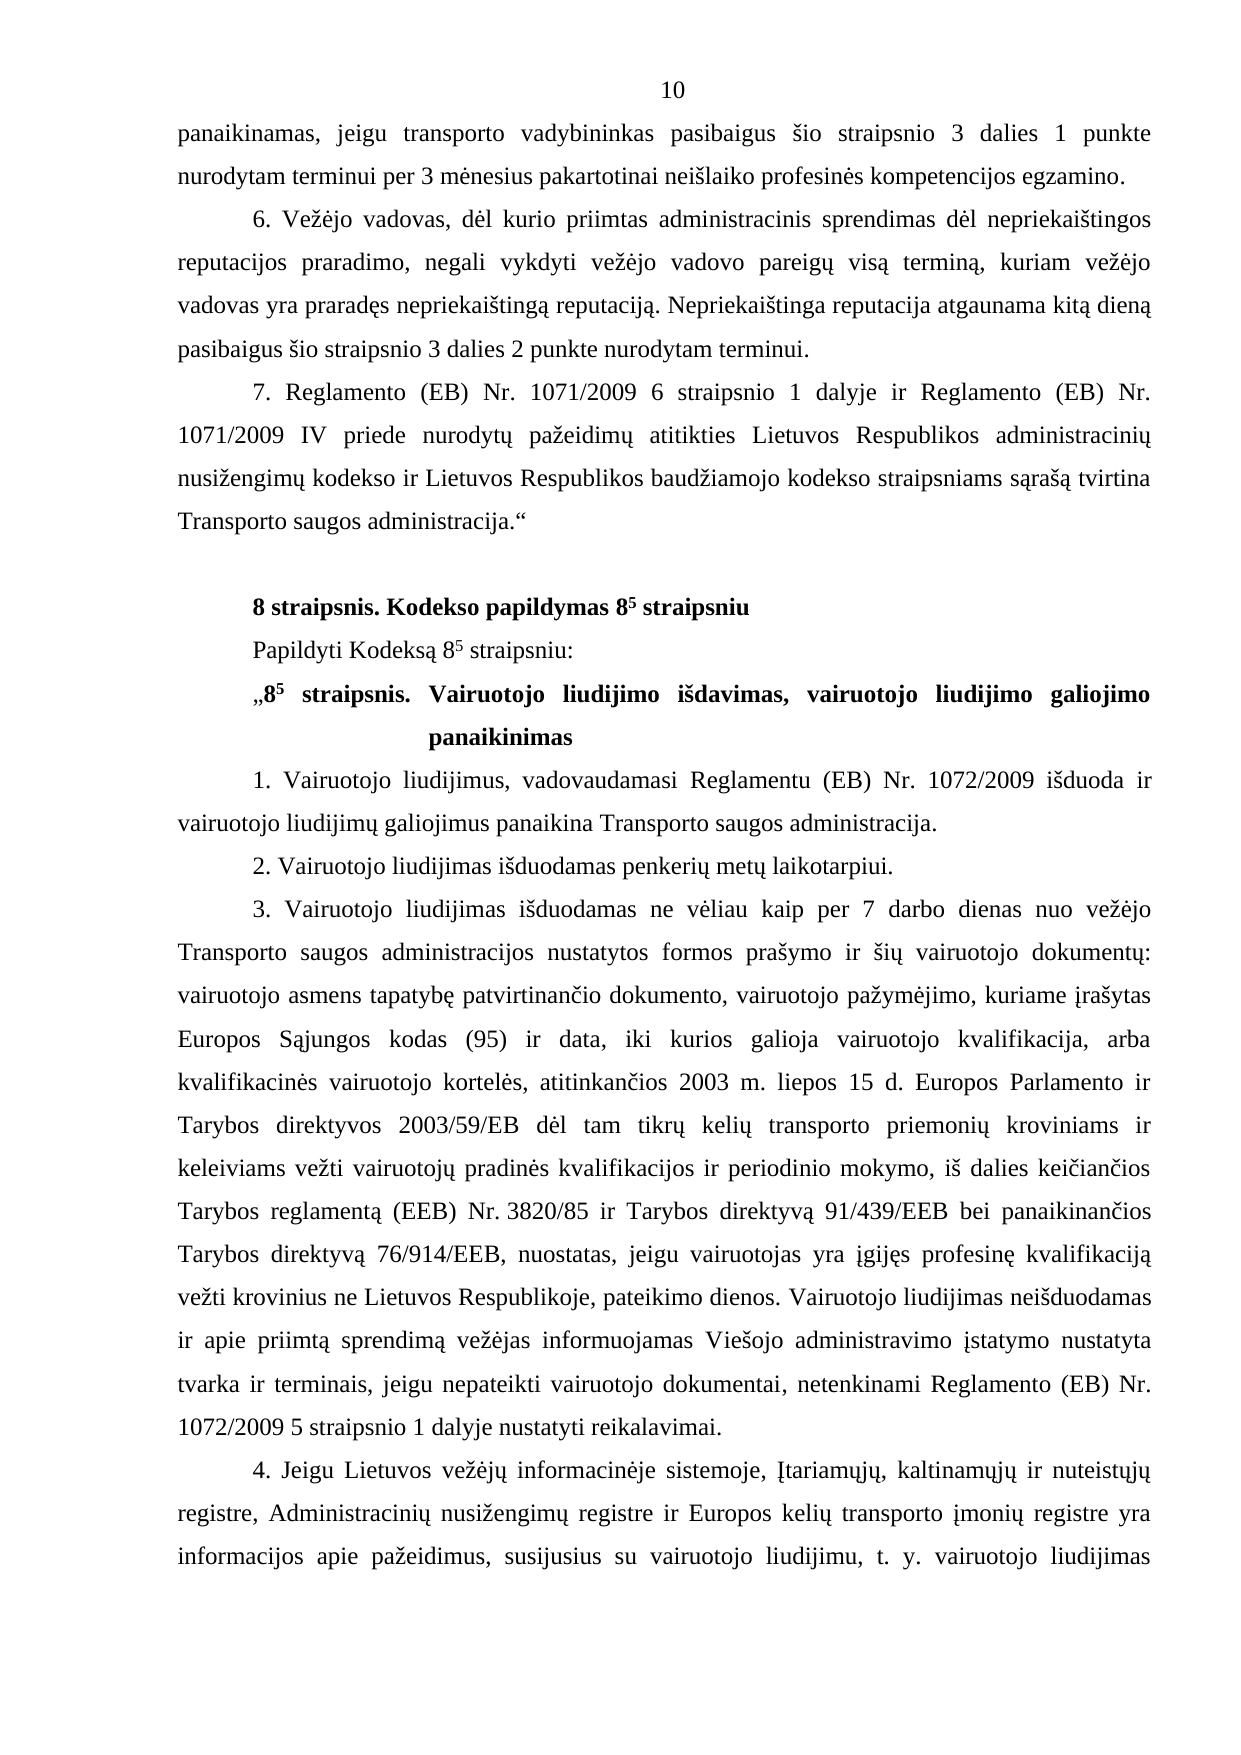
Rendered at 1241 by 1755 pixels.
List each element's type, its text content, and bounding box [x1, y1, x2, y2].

text 6. Vežėjo vadovas, dėl kurio priimtas administracinis sprendimas dėl nepriekaištingos reputacijos praradimo, negali vykdyti vežėjo vadovo pareigų visą terminą, kuriam vežėjo vadovas yra praradęs nepriekaištingą reputaciją. Nepriekaištinga reputacija atgaunama kitą dieną pasibaigus šio straipsnio 3 dalies 2 punkte nurodytam terminui. [177, 204, 1152, 362]
text 8 straipsnis. Kodekso papildymas 85 straipsniu [177, 592, 1152, 621]
text 1. Vairuotojo liudijimus, vadovaudamasi Reglamentu (EB) Nr. 1072/2009 išduoda ir vairuotojo liudijimų galiojimus panaikina Transporto saugos administracija. [177, 765, 1152, 837]
text 7. Reglamento (EB) Nr. 1071/2009 6 straipsnio 1 dalyje ir Reglamento (EB) Nr. 1071/2009 IV priede nurodytų pažeidimų atitikties Lietuvos Respublikos administracinių nusižengimų kodekso ir Lietuvos Respublikos baudžiamojo kodekso straipsniams sąrašą tvirtina Transporto saugos administracija.“ [177, 377, 1152, 535]
text 2. Vairuotojo liudijimas išduodamas penkerių metų laikotarpiui. [177, 851, 1152, 880]
text 3. Vairuotojo liudijimas išduodamas ne vėliau kaip per 7 darbo dienas nuo vežėjo Transporto saugos administracijos nustatytos formos prašymo ir šių vairuotojo dokumentų: vairuotojo asmens tapatybę patvirtinančio dokumento, vairuotojo pažymėjimo, kuriame įrašytas Europos Sąjungos kodas (95) ir data, iki kurios galioja vairuotojo kvalifikacija, arba kvalifikacinės vairuotojo kortelės, atitinkančios 2003 m. liepos 15 d. Europos Parlamento ir Tarybos direktyvos 2003/59/EB dėl tam tikrų kelių transporto priemonių kroviniams ir keleiviams vežti vairuotojų pradinės kvalifikacijos ir periodinio mokymo, iš dalies keičiančios Tarybos reglamentą (EEB) Nr. 3820/85 ir Tarybos direktyvą 91/439/EEB bei panaikinančios Tarybos direktyvą 76/914/EEB, nuostatas, jeigu vairuotojas yra įgijęs profesinę kvalifikaciją vežti krovinius ne Lietuvos Respublikoje, pateikimo dienos. Vairuotojo liudijimas neišduodamas ir apie priimtą sprendimą vežėjas informuojamas Viešojo administravimo įstatymo nustatyta tvarka ir terminais, jeigu nepateikti vairuotojo dokumentai, netenkinami Reglamento (EB) Nr. 1072/2009 5 straipsnio 1 dalyje nustatyti reikalavimai. [177, 894, 1152, 1441]
text Papildyti Kodeksą 85 straipsniu: [177, 636, 1152, 664]
text „85 straipsnis. Vairuotojo liudijimo išdavimas, vairuotojo liudijimo galiojimo panaikinimas [252, 679, 1152, 751]
text 4. Jeigu Lietuvos vežėjų informacinėje sistemoje, Įtariamųjų, kaltinamųjų ir nuteistųjų registre, Administracinių nusižengimų registre ir Europos kelių transporto įmonių registre yra informacijos apie pažeidimus, susijusius su vairuotojo liudijimu, t. y. vairuotojo liudijimas [177, 1455, 1152, 1570]
text panaikinamas, jeigu transporto vadybininkas pasibaigus šio straipsnio 3 dalies 1 punkte nurodytam terminui per 3 mėnesius pakartotinai neišlaiko profesinės kompetencijos egzamino. [177, 118, 1152, 190]
